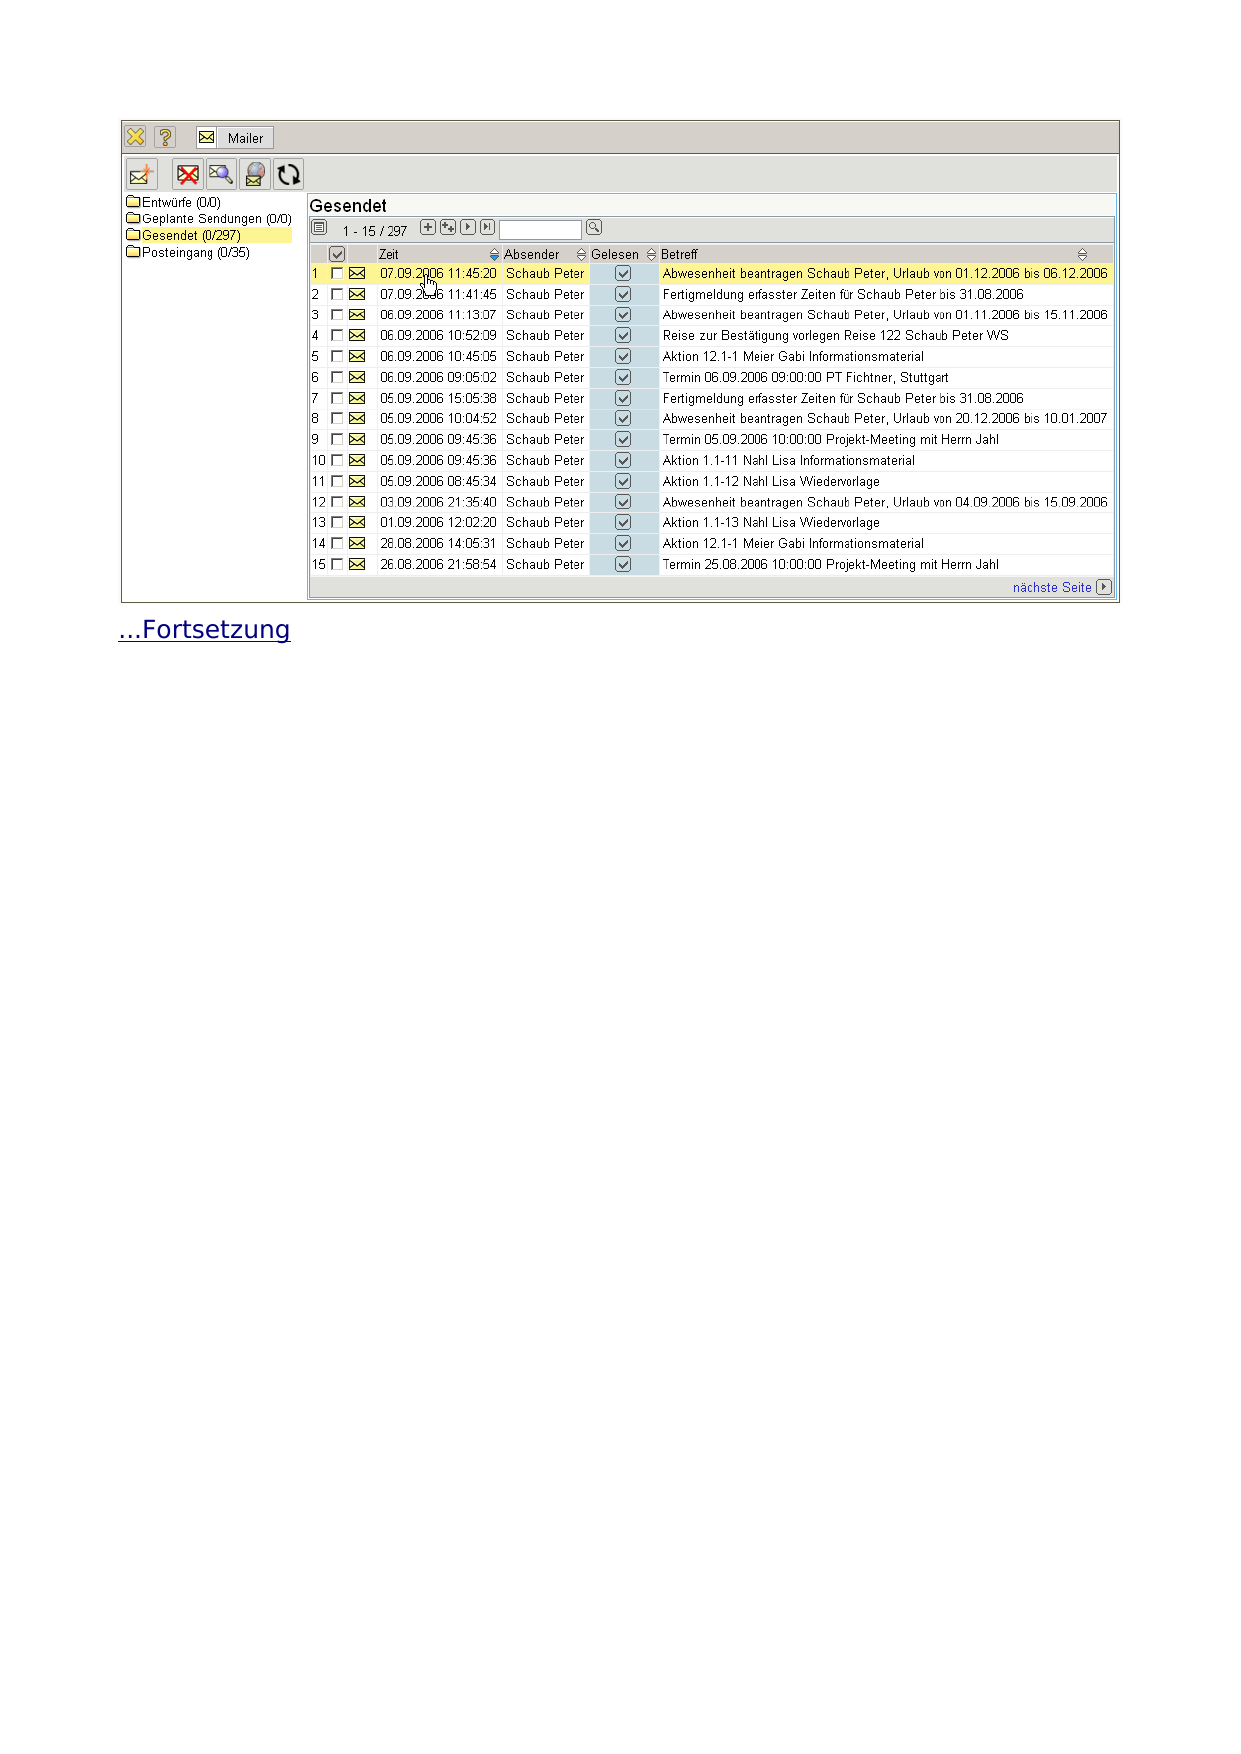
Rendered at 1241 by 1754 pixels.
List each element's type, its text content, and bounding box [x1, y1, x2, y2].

text ...Fortsetzung [118, 616, 1122, 645]
picture [118, 118, 1123, 604]
